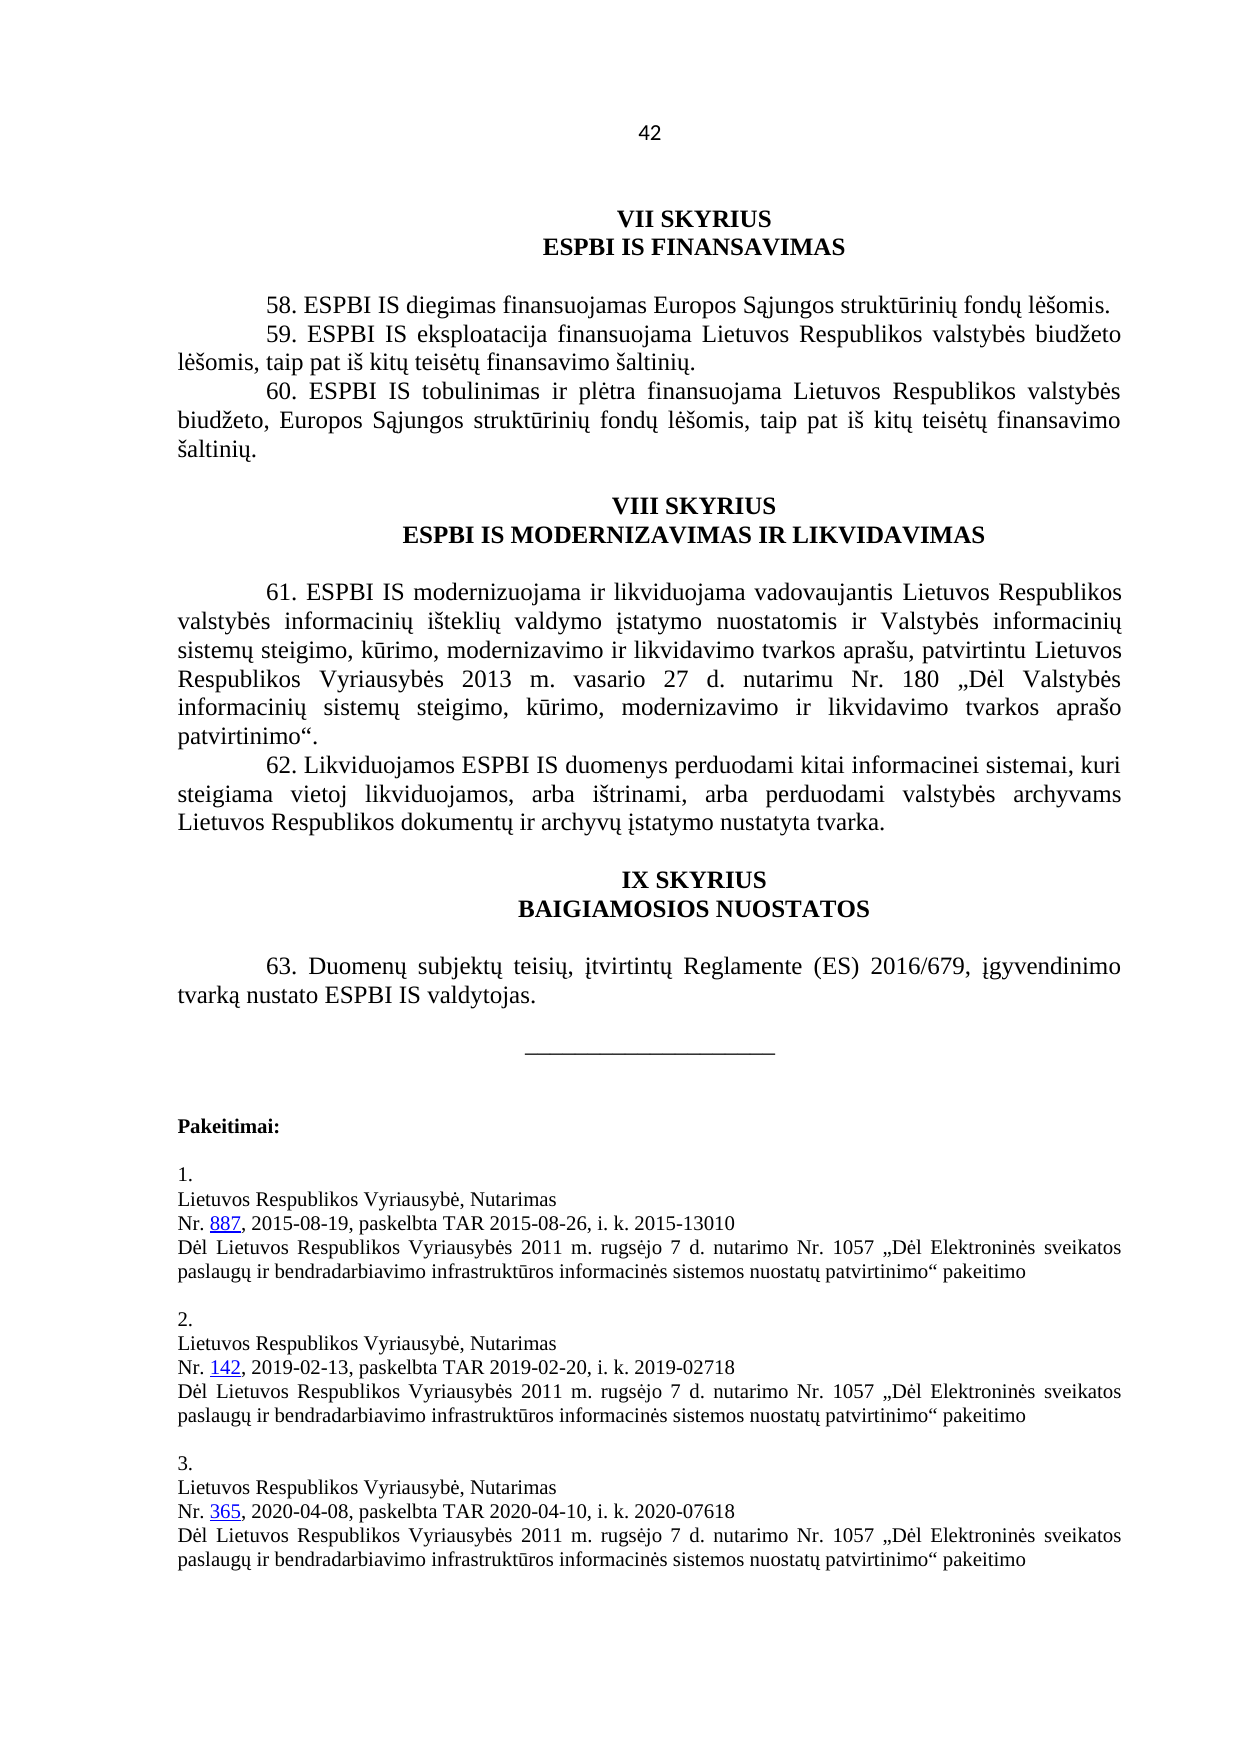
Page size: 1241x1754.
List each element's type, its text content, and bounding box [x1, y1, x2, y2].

text 59. ESPBI IS eksploatacija finansuojama Lietuvos Respublikos valstybės biudžeto lėšomis, taip pat iš kitų teisėtų finansavimo šaltinių. [177, 319, 1122, 376]
text 62. Likviduojamos ESPBI IS duomenys perduodami kitai informacinei sistemai, kuri steigiama vietoj likviduojamos, arba ištrinami, arba perduodami valstybės archyvams Lietuvos Respublikos dokumentų ir archyvų įstatymo nustatyta tvarka. [177, 750, 1122, 836]
text –––––––––––––––––––– [177, 1037, 1122, 1066]
text 58. ESPBI IS diegimas finansuojamas Europos Sąjungos struktūrinių fondų lėšomis. [177, 290, 1122, 319]
text Dėl Lietuvos Respublikos Vyriausybės 2011 m. rugsėjo 7 d. nutarimo Nr. 1057 „Dėl Elektroninės sveikatos paslaugų ir bendradarbiavimo infrastruktūros informacinės sistemos nuostatų patvirtinimo“ pakeitimo [177, 1234, 1122, 1283]
text 3. [177, 1451, 1122, 1475]
text Dėl Lietuvos Respublikos Vyriausybės 2011 m. rugsėjo 7 d. nutarimo Nr. 1057 „Dėl Elektroninės sveikatos paslaugų ir bendradarbiavimo infrastruktūros informacinės sistemos nuostatų patvirtinimo“ pakeitimo [177, 1379, 1122, 1427]
text Lietuvos Respublikos Vyriausybė, Nutarimas [177, 1186, 1122, 1211]
text Dėl Lietuvos Respublikos Vyriausybės 2011 m. rugsėjo 7 d. nutarimo Nr. 1057 „Dėl Elektroninės sveikatos paslaugų ir bendradarbiavimo infrastruktūros informacinės sistemos nuostatų patvirtinimo“ pakeitimo [177, 1523, 1122, 1571]
text VII SKYRIUS [177, 204, 1122, 232]
text Pakeitimai: [177, 1114, 1122, 1138]
text 60. ESPBI IS tobulinimas ir plėtra finansuojama Lietuvos Respublikos valstybės biudžeto, Europos Sąjungos struktūrinių fondų lėšomis, taip pat iš kitų teisėtų finansavimo šaltinių. [177, 376, 1122, 462]
text Nr. 887, 2015-08-19, paskelbta TAR 2015-08-26, i. k. 2015-13010 [177, 1211, 1122, 1234]
text ESPBI IS MODERNIZAVIMAS IR LIKVIDAVIMAS [177, 520, 1122, 549]
text 1. [177, 1162, 1122, 1186]
text VIII SKYRIUS [177, 491, 1122, 520]
text Nr. 365, 2020-04-08, paskelbta TAR 2020-04-10, i. k. 2020-07618 [177, 1499, 1122, 1523]
text 63. Duomenų subjektų teisių, įtvirtintų Reglamente (ES) 2016/679, įgyvendinimo tvarką nustato ESPBI IS valdytojas. [177, 951, 1122, 1009]
text Lietuvos Respublikos Vyriausybė, Nutarimas [177, 1331, 1122, 1355]
text IX SKYRIUS [177, 865, 1122, 894]
text 2. [177, 1307, 1122, 1331]
text BAIGIAMOSIOS NUOSTATOS [177, 894, 1122, 922]
text Lietuvos Respublikos Vyriausybė, Nutarimas [177, 1475, 1122, 1499]
text 61. ESPBI IS modernizuojama ir likviduojama vadovaujantis Lietuvos Respublikos valstybės informacinių išteklių valdymo įstatymo nuostatomis ir Valstybės informacinių sistemų steigimo, kūrimo, modernizavimo ir likvidavimo tvarkos aprašu, patvirtintu Lietuvos Respublikos Vyriausybės 2013 m. vasario 27 d. nutarimu Nr. 180 „Dėl Valstybės informacinių sistemų steigimo, kūrimo, modernizavimo ir likvidavimo tvarkos aprašo patvirtinimo“. [177, 577, 1122, 750]
text ESPBI IS FINANSAVIMAS [177, 232, 1122, 261]
text Nr. 142, 2019-02-13, paskelbta TAR 2019-02-20, i. k. 2019-02718 [177, 1355, 1122, 1379]
